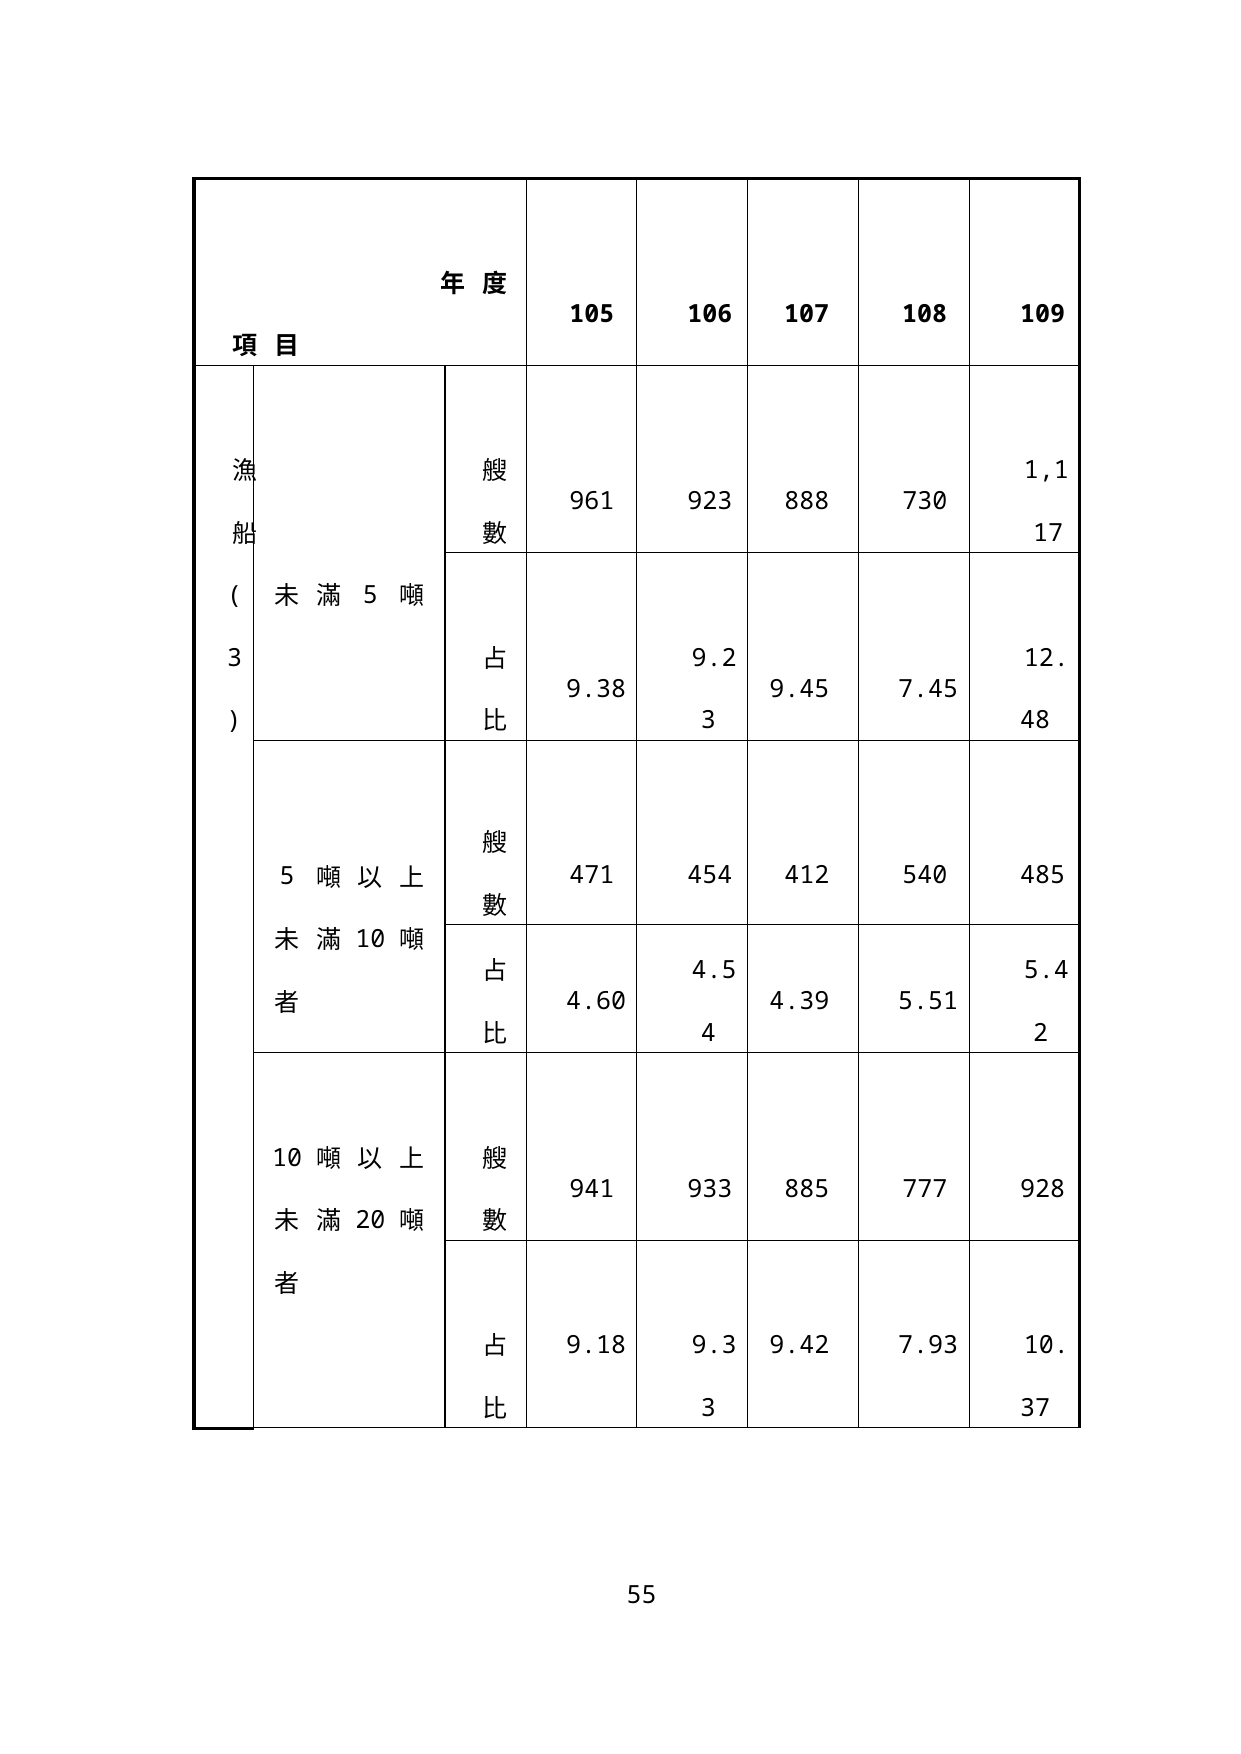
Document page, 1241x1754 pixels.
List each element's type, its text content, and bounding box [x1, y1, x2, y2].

table_header 107 [748, 180, 858, 365]
table_cell 艘數 [446, 366, 526, 552]
table_cell 9.38 [527, 553, 636, 740]
table_cell 9.23 [637, 553, 747, 740]
table_cell 928 [970, 1053, 1078, 1240]
table_cell 占比 [446, 1241, 526, 1427]
table_cell 9.18 [527, 1241, 636, 1427]
table_cell 艘數 [446, 741, 526, 924]
table_cell 4.60 [527, 925, 636, 1052]
table_cell 7.45 [859, 553, 969, 740]
table_cell 454 [637, 741, 747, 924]
table_cell 5.51 [859, 925, 969, 1052]
table_cell 9.33 [637, 1241, 747, 1427]
table_cell 933 [637, 1053, 747, 1240]
table_cell 888 [748, 366, 858, 552]
table_cell 412 [748, 741, 858, 924]
table_cell 1,117 [970, 366, 1078, 552]
table_header 年度 項目 [196, 180, 526, 365]
table_cell 540 [859, 741, 969, 924]
table_header 109 [970, 180, 1078, 365]
table_cell 471 [527, 741, 636, 924]
table_cell 12.48 [970, 553, 1078, 740]
table_cell 730 [859, 366, 969, 552]
table_cell 777 [859, 1053, 969, 1240]
table_cell 4.54 [637, 925, 747, 1052]
table_cell 漁船(3) [196, 366, 253, 1427]
table_cell 941 [527, 1053, 636, 1240]
table_cell 485 [970, 741, 1078, 924]
table_cell 4.39 [748, 925, 858, 1052]
table_cell 923 [637, 366, 747, 552]
table_cell 5噸以上未滿10噸者 [254, 741, 444, 1052]
table_cell 占比 [446, 925, 526, 1052]
table_cell 占比 [446, 553, 526, 740]
table_header 106 [637, 180, 747, 365]
table_cell 9.45 [748, 553, 858, 740]
table_cell 5.42 [970, 925, 1078, 1052]
table_cell 未滿5噸 [254, 366, 444, 740]
table_cell 艘數 [446, 1053, 526, 1240]
table_cell 885 [748, 1053, 858, 1240]
table_cell 961 [527, 366, 636, 552]
table_header 105 [527, 180, 636, 365]
table_cell 10噸以上未滿20噸者 [254, 1053, 444, 1427]
table_cell 10.37 [970, 1241, 1078, 1427]
table_header 108 [859, 180, 969, 365]
table_cell 9.42 [748, 1241, 858, 1427]
table_cell 7.93 [859, 1241, 969, 1427]
